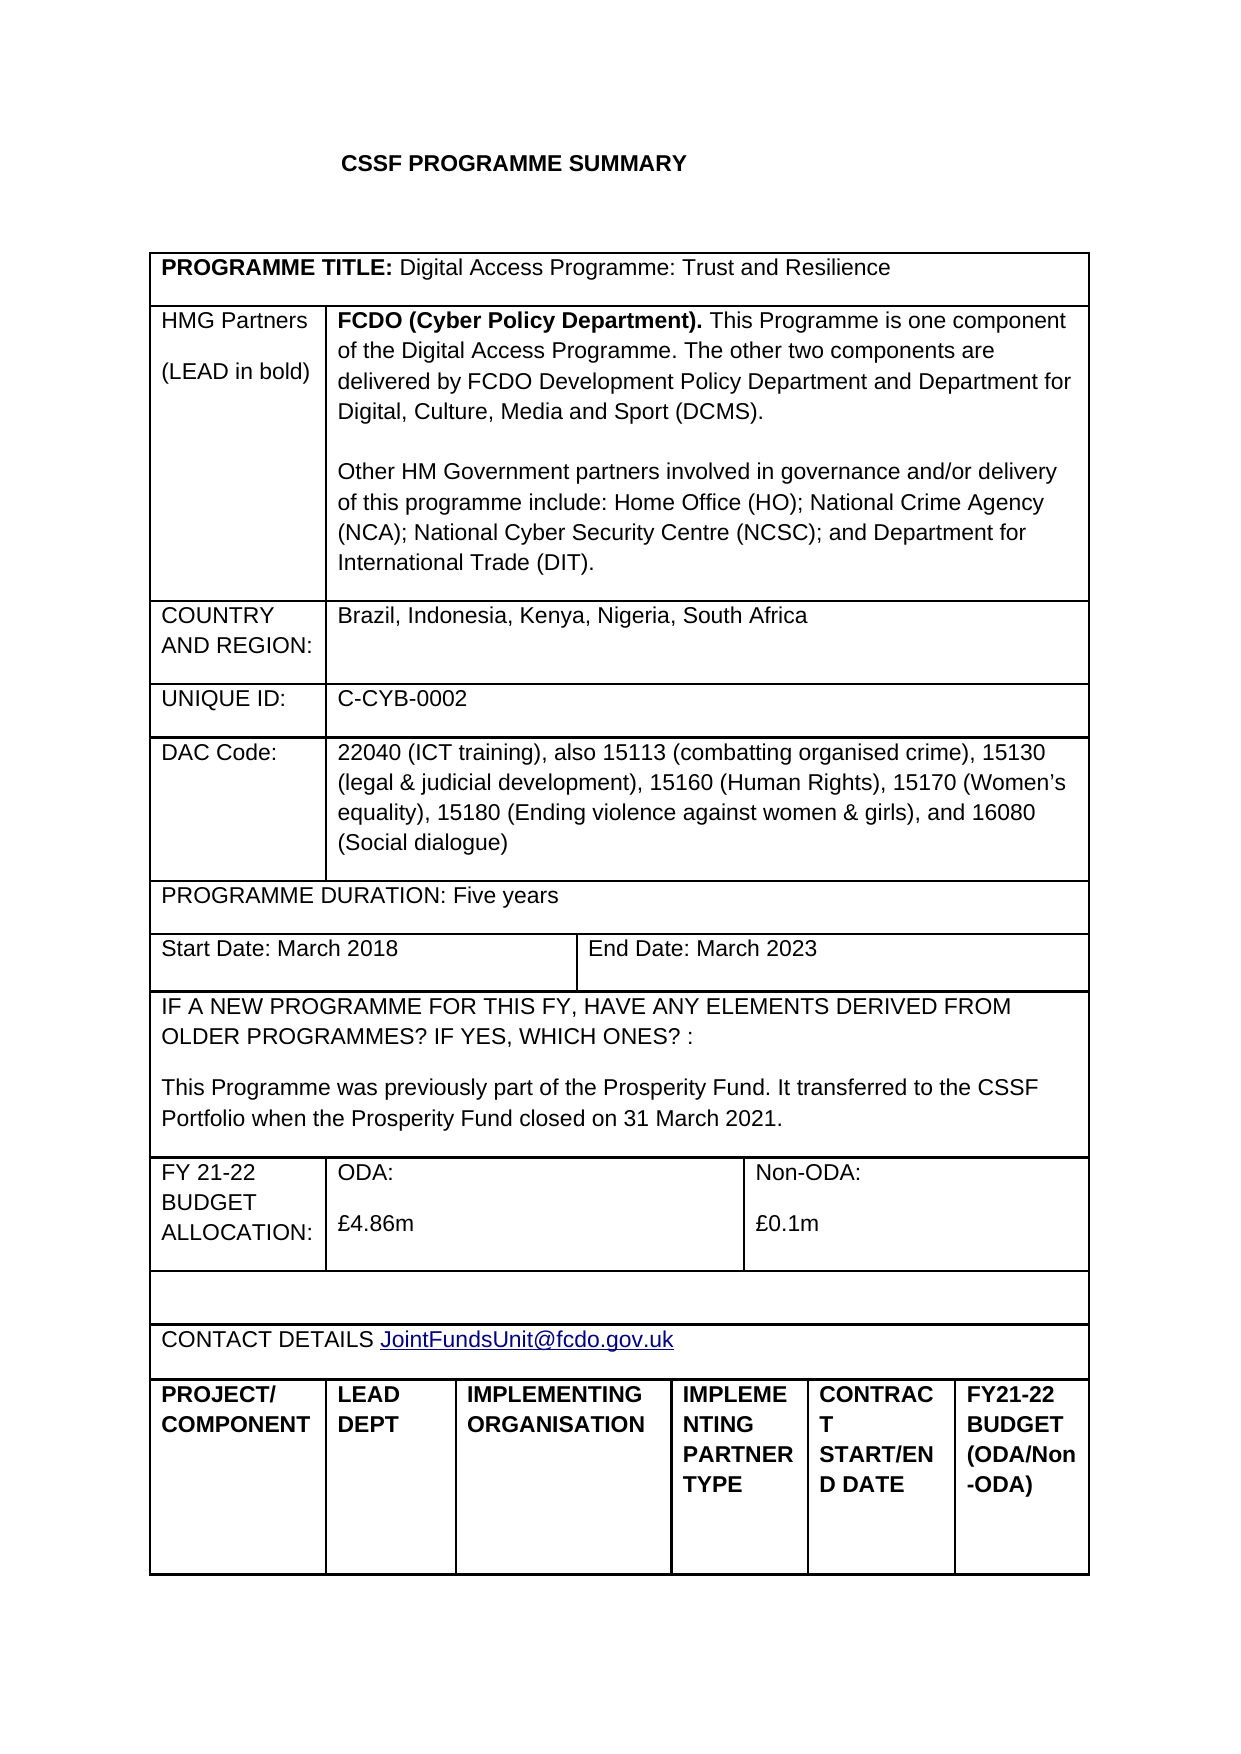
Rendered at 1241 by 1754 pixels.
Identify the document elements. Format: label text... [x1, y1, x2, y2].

table_cell HMG Partners (LEAD in bold) [151, 307, 325, 600]
table_cell ODA: £4.86m [327, 1159, 743, 1270]
table_cell FCDO (Cyber Policy Department). This Programme is one component of the Digital Access Programme. The other two components are delivered by FCDO Development Policy Department and Department for Digital, Culture, Media and Sport (DCMS). Other HM Government partners involved in governance and/or delivery of this programme include: Home Office (HO); National Crime Agency (NCA); National Cyber Security Centre (NCSC); and Department for International Trade (DIT). [327, 307, 1088, 600]
table_cell IMPLEMENTING PARTNER TYPE [673, 1381, 807, 1573]
table_cell LEAD DEPT [327, 1381, 455, 1573]
table_cell PROGRAMME DURATION: Five years [151, 882, 1088, 933]
table_header PROGRAMME TITLE: Digital Access Programme: Trust and Resilience [151, 254, 1088, 305]
table_cell DAC Code: [151, 739, 325, 880]
table_cell COUNTRY AND REGION: [151, 602, 325, 683]
table_cell [151, 1272, 1088, 1323]
table_cell UNIQUE ID: [151, 685, 325, 736]
table_cell IMPLEMENTING ORGANISATION [457, 1381, 670, 1573]
table_cell PROJECT/ COMPONENT [151, 1381, 325, 1573]
table_cell Brazil, Indonesia, Kenya, Nigeria, South Africa [327, 602, 1088, 683]
table_cell C-CYB-0002 [327, 685, 1088, 736]
table_cell Non-ODA: £0.1m [745, 1159, 1088, 1270]
table_cell FY21-22 BUDGET (ODA/Non-ODA) [956, 1381, 1088, 1573]
table_cell CONTACT DETAILS JointFundsUnit@fcdo.gov.uk [151, 1326, 1088, 1377]
table_cell CONTRACT START/END DATE [809, 1381, 954, 1573]
table_cell Start Date: March 2018 [151, 935, 576, 990]
table_cell IF A NEW PROGRAMME FOR THIS FY, HAVE ANY ELEMENTS DERIVED FROM OLDER PROGRAMMES? IF YES, WHICH ONES? : This Programme was previously part of the Prosperity Fund. It transferred to the CSSF Portfolio when the Prosperity Fund closed on 31 March 2021. [151, 993, 1088, 1156]
table_cell End Date: March 2023 [578, 935, 1088, 990]
table_cell 22040 (ICT training), also 15113 (combatting organised crime), 15130 (legal & judicial development), 15160 (Human Rights), 15170 (Women’s equality), 15180 (Ending violence against women & girls), and 16080 (Social dialogue) [327, 739, 1088, 880]
table_cell FY 21-22 BUDGET ALLOCATION: [151, 1159, 325, 1270]
text CSSF PROGRAMME SUMMARY [150, 150, 1090, 176]
